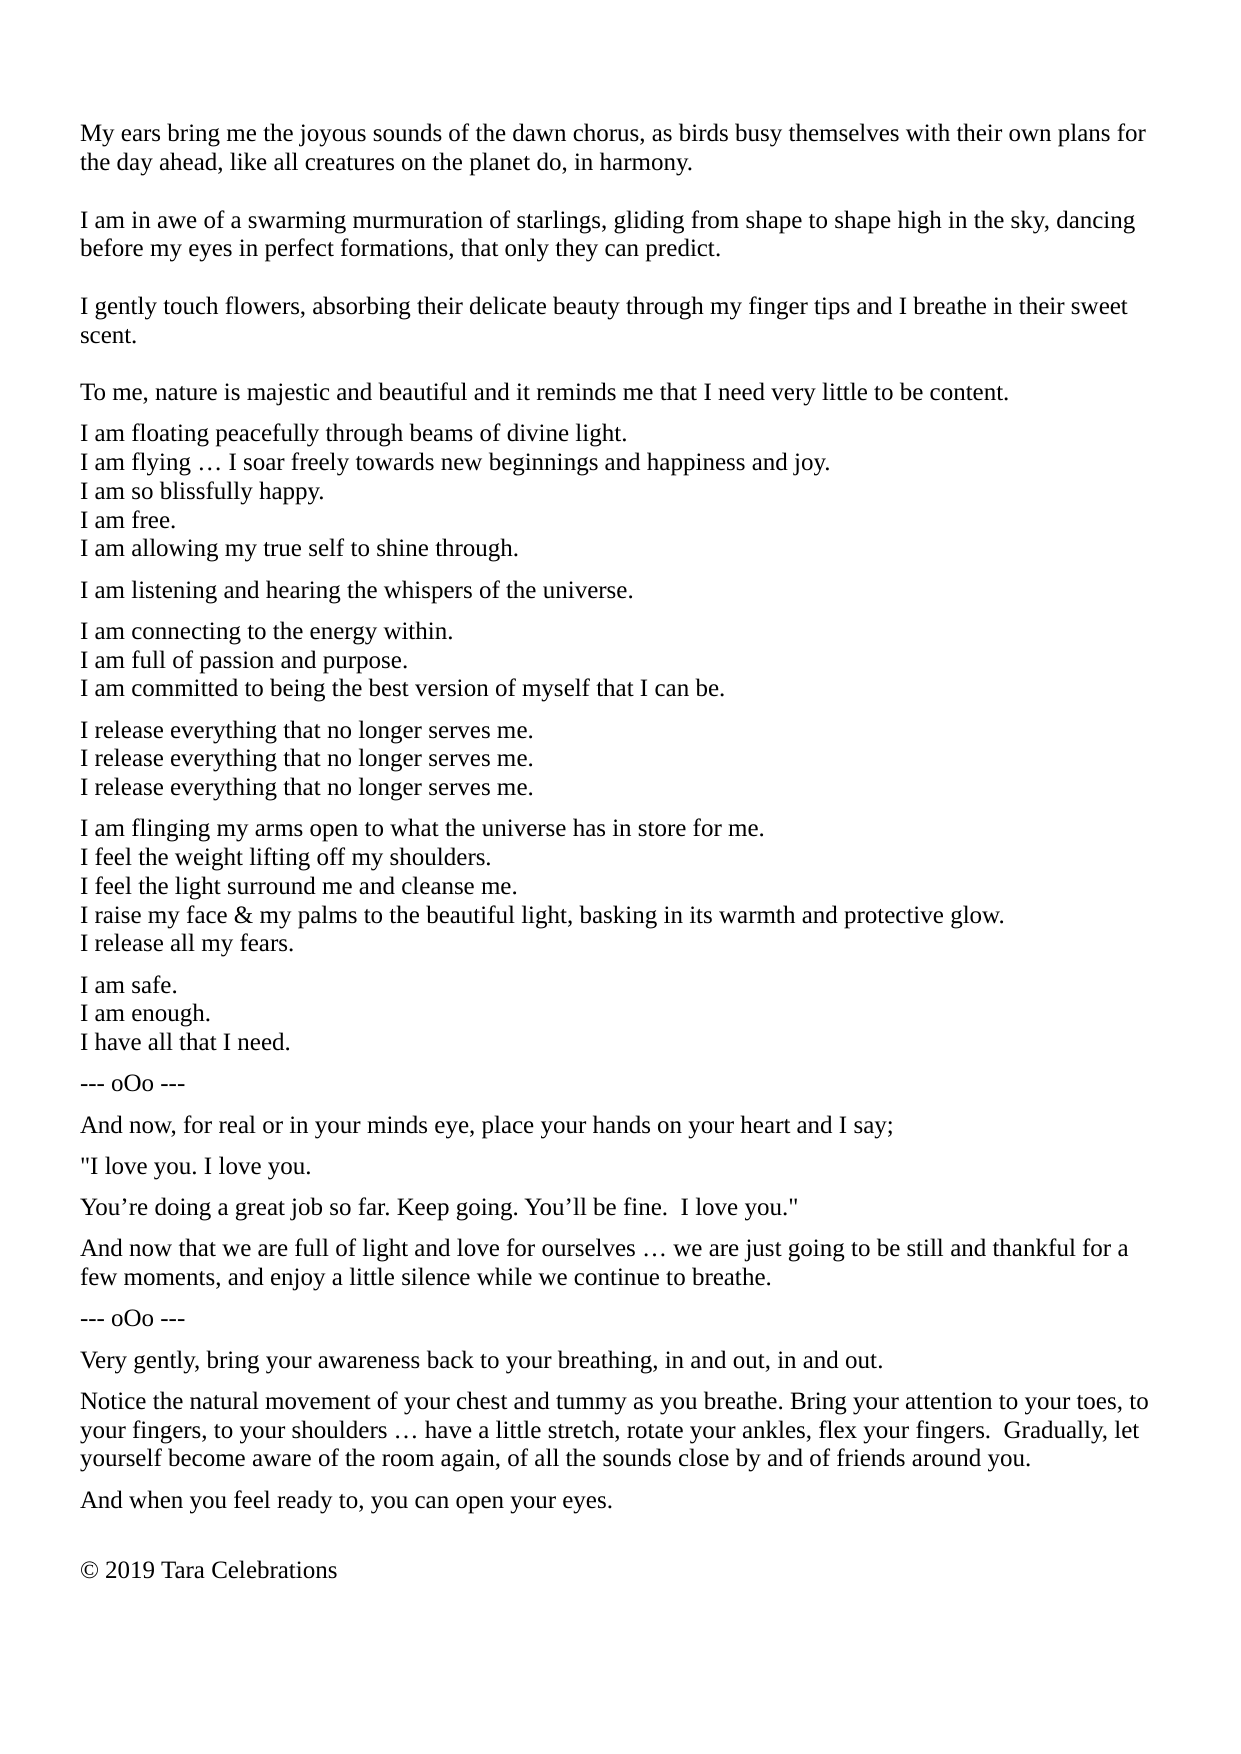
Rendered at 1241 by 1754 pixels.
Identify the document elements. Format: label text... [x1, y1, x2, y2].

text And when you feel ready to, you can open your eyes. [80, 1485, 1160, 1513]
text I am connecting to the energy within. I am full of passion and purpose. I am committed to being the best version of myself that I can be. [80, 616, 1160, 702]
text I am safe. I am enough. I have all that I need. [80, 970, 1160, 1056]
text --- oOo --- [80, 1068, 1160, 1097]
text My ears bring me the joyous sounds of the dawn chorus, as birds busy themselves with their own plans for the day ahead, like all creatures on the planet do, in harmony. I am in awe of a swarming murmuration of starlings, gliding from shape to shape high in the sky, dancing before my eyes in perfect formations, that only they can predict. I gently touch flowers, absorbing their delicate beauty through my finger tips and I breathe in their sweet scent. To me, nature is majestic and beautiful and it reminds me that I need very little to be content. [80, 90, 1160, 406]
text I am flinging my arms open to what the universe has in store for me. I feel the weight lifting off my shoulders. I feel the light surround me and cleanse me. I raise my face & my palms to the beautiful light, basking in its warmth and protective glow. I release all my fears. [80, 813, 1160, 957]
text You’re doing a great job so far. Keep going. You’ll be fine. I love you." [80, 1192, 1160, 1221]
text And now, for real or in your minds eye, place your hands on your heart and I say; [80, 1110, 1160, 1138]
text And now that we are full of light and love for ourselves … we are just going to be still and thankful for a few moments, and enjoy a little silence while we continue to breathe. [80, 1233, 1160, 1291]
text I release everything that no longer serves me. I release everything that no longer serves me. I release everything that no longer serves me. [80, 715, 1160, 801]
text Very gently, bring your awareness back to your breathing, in and out, in and out. [80, 1345, 1160, 1373]
text Notice the natural movement of your chest and tummy as you breathe. Bring your attention to your toes, to your fingers, to your shoulders … have a little stretch, rotate your ankles, flex your fingers. Gradually, let yourself become aware of the room again, of all the sounds close by and of friends around you. [80, 1386, 1160, 1472]
text © 2019 Tara Celebrations [80, 1555, 1160, 1583]
text I am floating peacefully through beams of divine light. I am flying … I soar freely towards new beginnings and happiness and joy. I am so blissfully happy. I am free. I am allowing my true self to shine through. [80, 418, 1160, 562]
text "I love you. I love you. [80, 1151, 1160, 1180]
text I am listening and hearing the whispers of the universe. [80, 575, 1160, 603]
text --- oOo --- [80, 1303, 1160, 1332]
